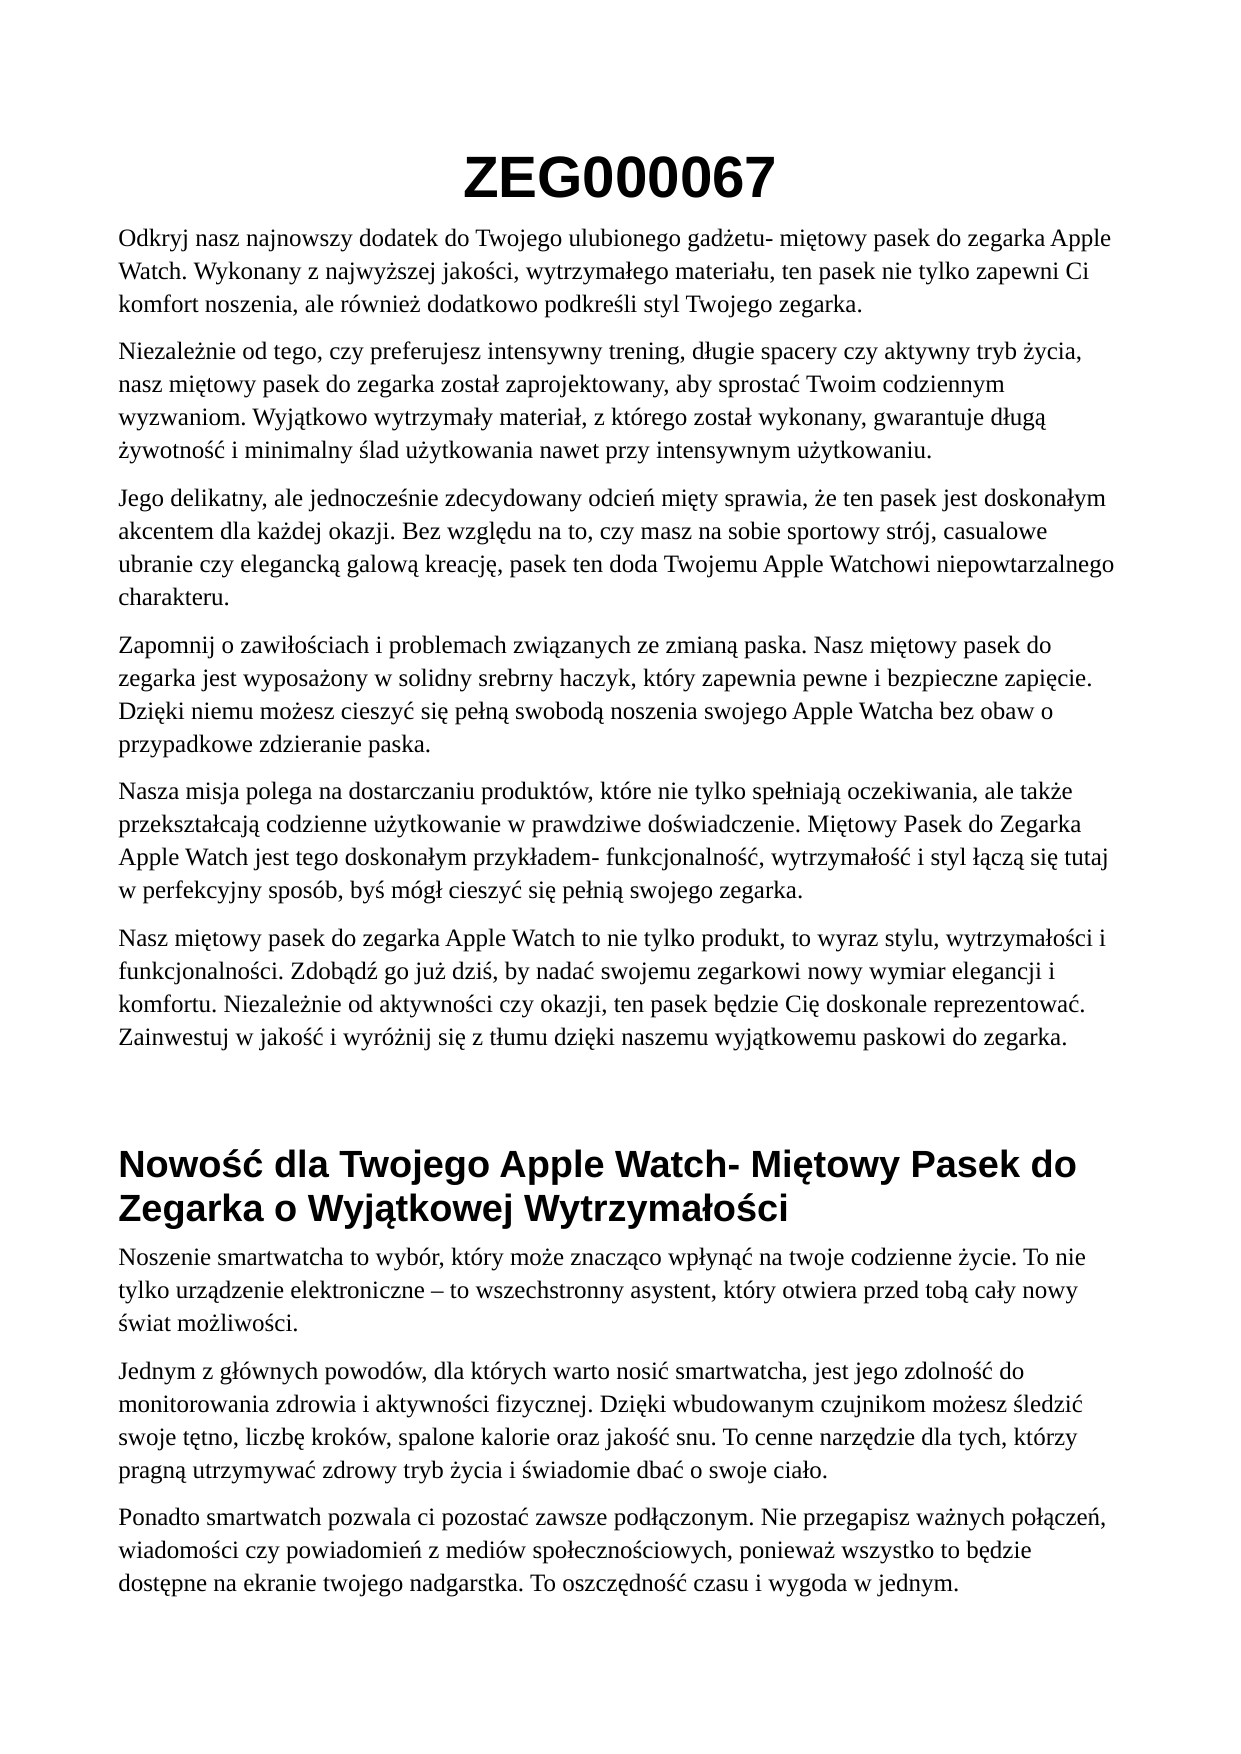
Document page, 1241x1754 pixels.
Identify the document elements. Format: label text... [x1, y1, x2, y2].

text Noszenie smartwatcha to wybór, który może znacząco wpłynąć na twoje codzienne życie. To nie tylko urządzenie elektroniczne – to wszechstronny asystent, który otwiera przed tobą cały nowy świat możliwości. [118, 1242, 1122, 1337]
text Jednym z głównych powodów, dla których warto nosić smartwatcha, jest jego zdolność do monitorowania zdrowia i aktywności fizycznej. Dzięki wbudowanym czujnikom możesz śledzić swoje tętno, liczbę kroków, spalone kalorie oraz jakość snu. To cenne narzędzie dla tych, którzy pragną utrzymywać zdrowy tryb życia i świadomie dbać o swoje ciało. [118, 1356, 1122, 1483]
text Ponadto smartwatch pozwala ci pozostać zawsze podłączonym. Nie przegapisz ważnych połączeń, wiadomości czy powiadomień z mediów społecznościowych, ponieważ wszystko to będzie dostępne na ekranie twojego nadgarstka. To oszczędność czasu i wygoda w jednym. [118, 1502, 1122, 1597]
text Zapomnij o zawiłościach i problemach związanych ze zmianą paska. Nasz miętowy pasek do zegarka jest wyposażony w solidny srebrny haczyk, który zapewnia pewne i bezpieczne zapięcie. Dzięki niemu możesz cieszyć się pełną swobodą noszenia swojego Apple Watcha bez obaw o przypadkowe zdzieranie paska. [118, 630, 1122, 757]
title ZEG000067 [118, 143, 1122, 210]
text Nasz miętowy pasek do zegarka Apple Watch to nie tylko produkt, to wyraz stylu, wytrzymałości i funkcjonalności. Zdobądź go już dziś, by nadać swojemu zegarkowi nowy wymiar elegancji i komfortu. Niezależnie od aktywności czy okazji, ten pasek będzie Cię doskonale reprezentować. Zainwestuj w jakość i wyróżnij się z tłumu dzięki naszemu wyjątkowemu paskowi do zegarka. [118, 923, 1122, 1051]
subtitle Nowość dla Twojego Apple Watch- Miętowy Pasek do Zegarka o Wyjątkowej Wytrzymałości [118, 1142, 1122, 1229]
text Nasza misja polega na dostarczaniu produktów, które nie tylko spełniają oczekiwania, ale także przekształcają codzienne użytkowanie w prawdziwe doświadczenie. Miętowy Pasek do Zegarka Apple Watch jest tego doskonałym przykładem- funkcjonalność, wytrzymałość i styl łączą się tutaj w perfekcyjny sposób, byś mógł cieszyć się pełnią swojego zegarka. [118, 776, 1122, 904]
text Jego delikatny, ale jednocześnie zdecydowany odcień mięty sprawia, że ten pasek jest doskonałym akcentem dla każdej okazji. Bez względu na to, czy masz na sobie sportowy strój, casualowe ubranie czy elegancką galową kreację, pasek ten doda Twojemu Apple Watchowi niepowtarzalnego charakteru. [118, 483, 1122, 611]
text Niezależnie od tego, czy preferujesz intensywny trening, długie spacery czy aktywny tryb życia, nasz miętowy pasek do zegarka został zaprojektowany, aby sprostać Twoim codziennym wyzwaniom. Wyjątkowo wytrzymały materiał, z którego został wykonany, gwarantuje długą żywotność i minimalny ślad użytkowania nawet przy intensywnym użytkowaniu. [118, 336, 1122, 464]
text Odkryj nasz najnowszy dodatek do Twojego ulubionego gadżetu- miętowy pasek do zegarka Apple Watch. Wykonany z najwyższej jakości, wytrzymałego materiału, ten pasek nie tylko zapewni Ci komfort noszenia, ale również dodatkowo podkreśli styl Twojego zegarka. [118, 223, 1122, 317]
